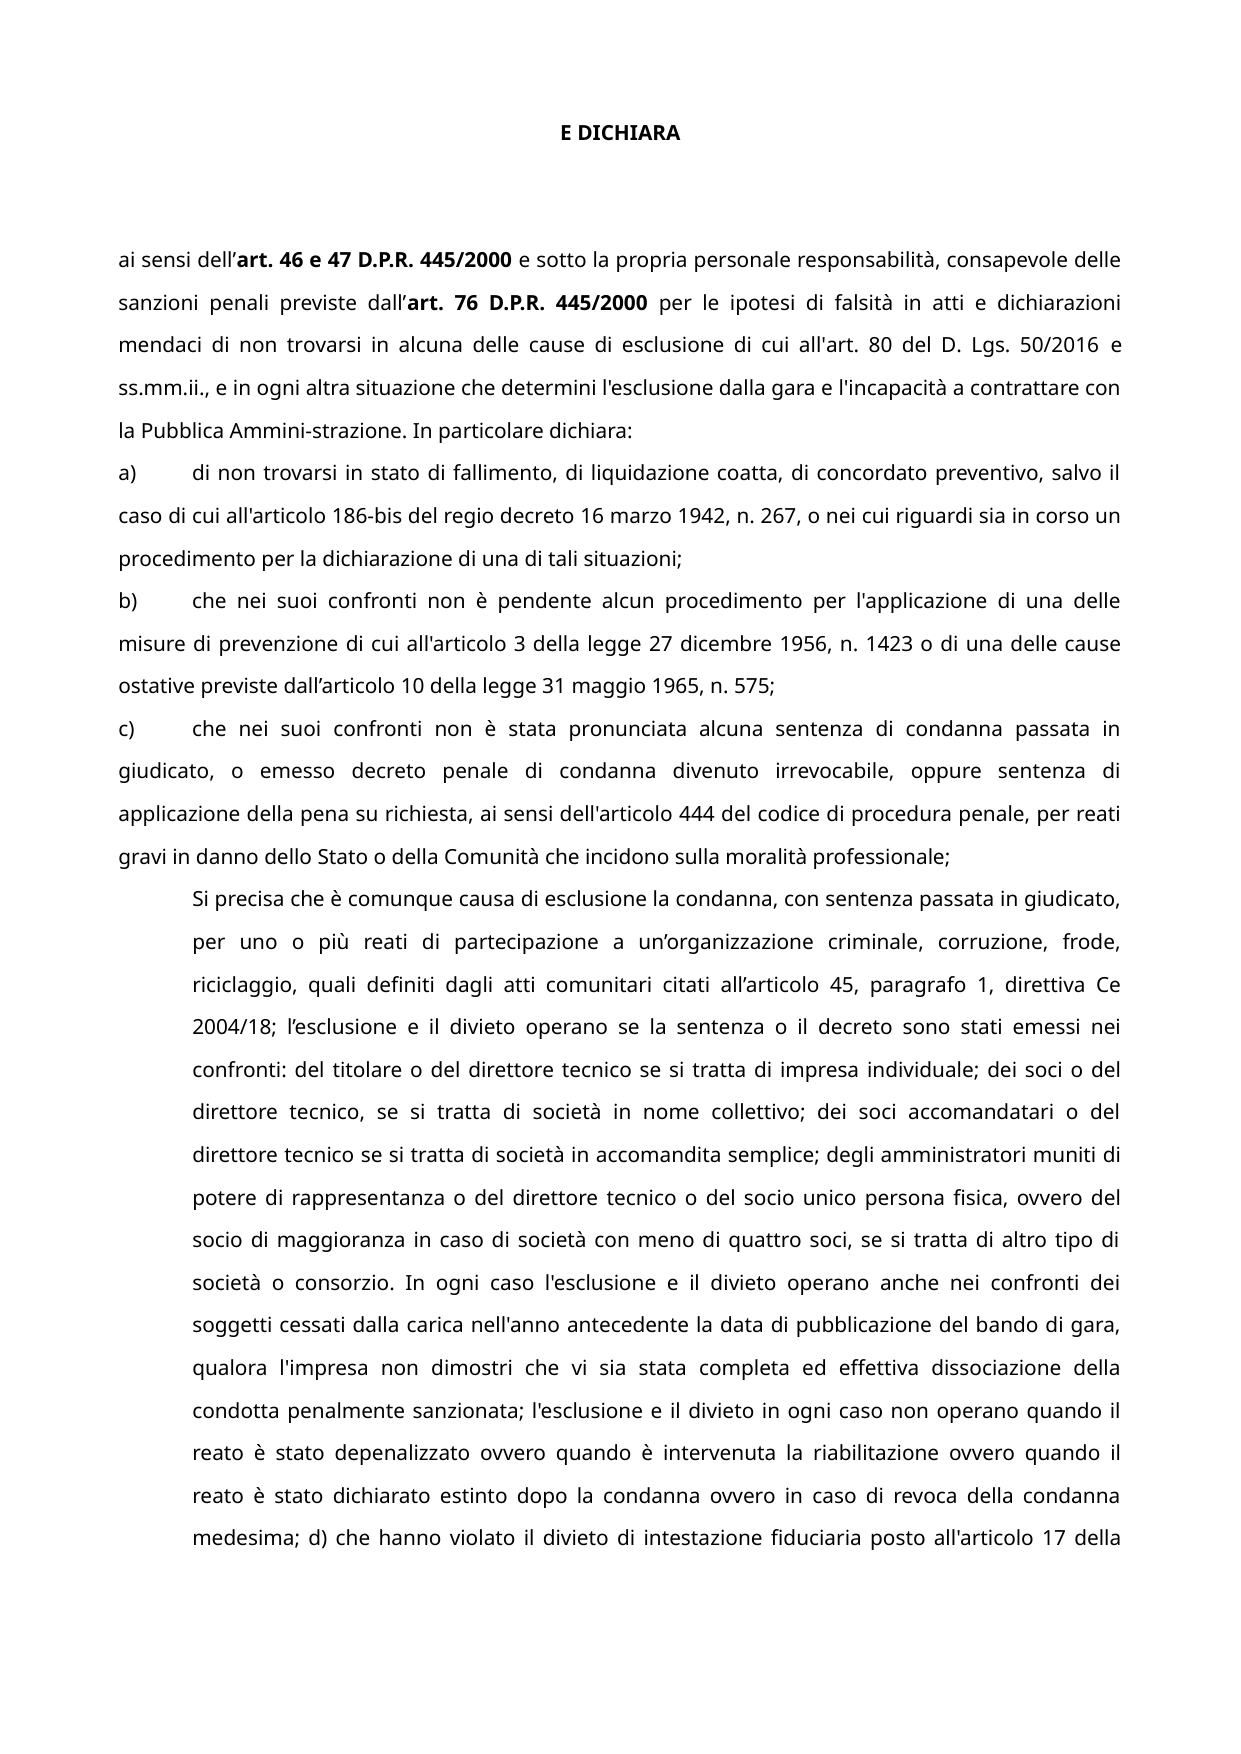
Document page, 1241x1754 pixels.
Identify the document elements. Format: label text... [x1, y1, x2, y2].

list di non trovarsi in stato di fallimento, di liquidazione coatta, di concordato preventivo, salvo il caso di cui all'articolo 186-bis del regio decreto 16 marzo 1942, n. 267, o nei cui riguardi sia in corso un procedimento per la dichiarazione di una di tali situazioni; [118, 458, 1122, 572]
text ai sensi dell’art. 46 e 47 D.P.R. 445/2000 e sotto la propria personale responsabilità, consapevole delle sanzioni penali previste dall’art. 76 D.P.R. 445/2000 per le ipotesi di falsità in atti e dichiarazioni mendaci di non trovarsi in alcuna delle cause di esclusione di cui all'art. 80 del D. Lgs. 50/2016 e ss.mm.ii., e in ogni altra situazione che determini l'esclusione dalla gara e l'incapacità a contrattare con la Pubblica Ammini-strazione. In particolare dichiara: [118, 245, 1122, 444]
list che nei suoi confronti non è stata pronunciata alcuna sentenza di condanna passata in giudicato, o emesso decreto penale di condanna divenuto irrevocabile, oppure sentenza di applicazione della pena su richiesta, ai sensi dell'articolo 444 del codice di procedura penale, per reati gravi in danno dello Stato o della Comunità che incidono sulla moralità professionale; [118, 714, 1122, 870]
list che nei suoi confronti non è pendente alcun procedimento per l'applicazione di una delle misure di prevenzione di cui all'articolo 3 della legge 27 dicembre 1956, n. 1423 o di una delle cause ostative previste dall’articolo 10 della legge 31 maggio 1965, n. 575; [118, 586, 1122, 700]
text Si precisa che è comunque causa di esclusione la condanna, con sentenza passata in giudicato, per uno o più reati di partecipazione a un’organizzazione criminale, corruzione, frode, riciclaggio, quali definiti dagli atti comunitari citati all’articolo 45, paragrafo 1, direttiva Ce 2004/18; l’esclusione e il divieto operano se la sentenza o il decreto sono stati emessi nei confronti: del titolare o del direttore tecnico se si tratta di impresa individuale; dei soci o del direttore tecnico, se si tratta di società in nome collettivo; dei soci accomandatari o del direttore tecnico se si tratta di società in accomandita semplice; degli amministratori muniti di potere di rappresentanza o del direttore tecnico o del socio unico persona fisica, ovvero del socio di maggioranza in caso di società con meno di quattro soci, se si tratta di altro tipo di società o consorzio. In ogni caso l'esclusione e il divieto operano anche nei confronti dei soggetti cessati dalla carica nell'anno antecedente la data di pubblicazione del bando di gara, qualora l'impresa non dimostri che vi sia stata completa ed effettiva dissociazione della condotta penalmente sanzionata; l'esclusione e il divieto in ogni caso non operano quando il reato è stato depenalizzato ovvero quando è intervenuta la riabilitazione ovvero quando il reato è stato dichiarato estinto dopo la condanna ovvero in caso di revoca della condanna medesima; d) che hanno violato il divieto di intestazione fiduciaria posto all'articolo 17 della [192, 884, 1122, 1552]
subtitle E DICHIARA [118, 118, 1122, 146]
